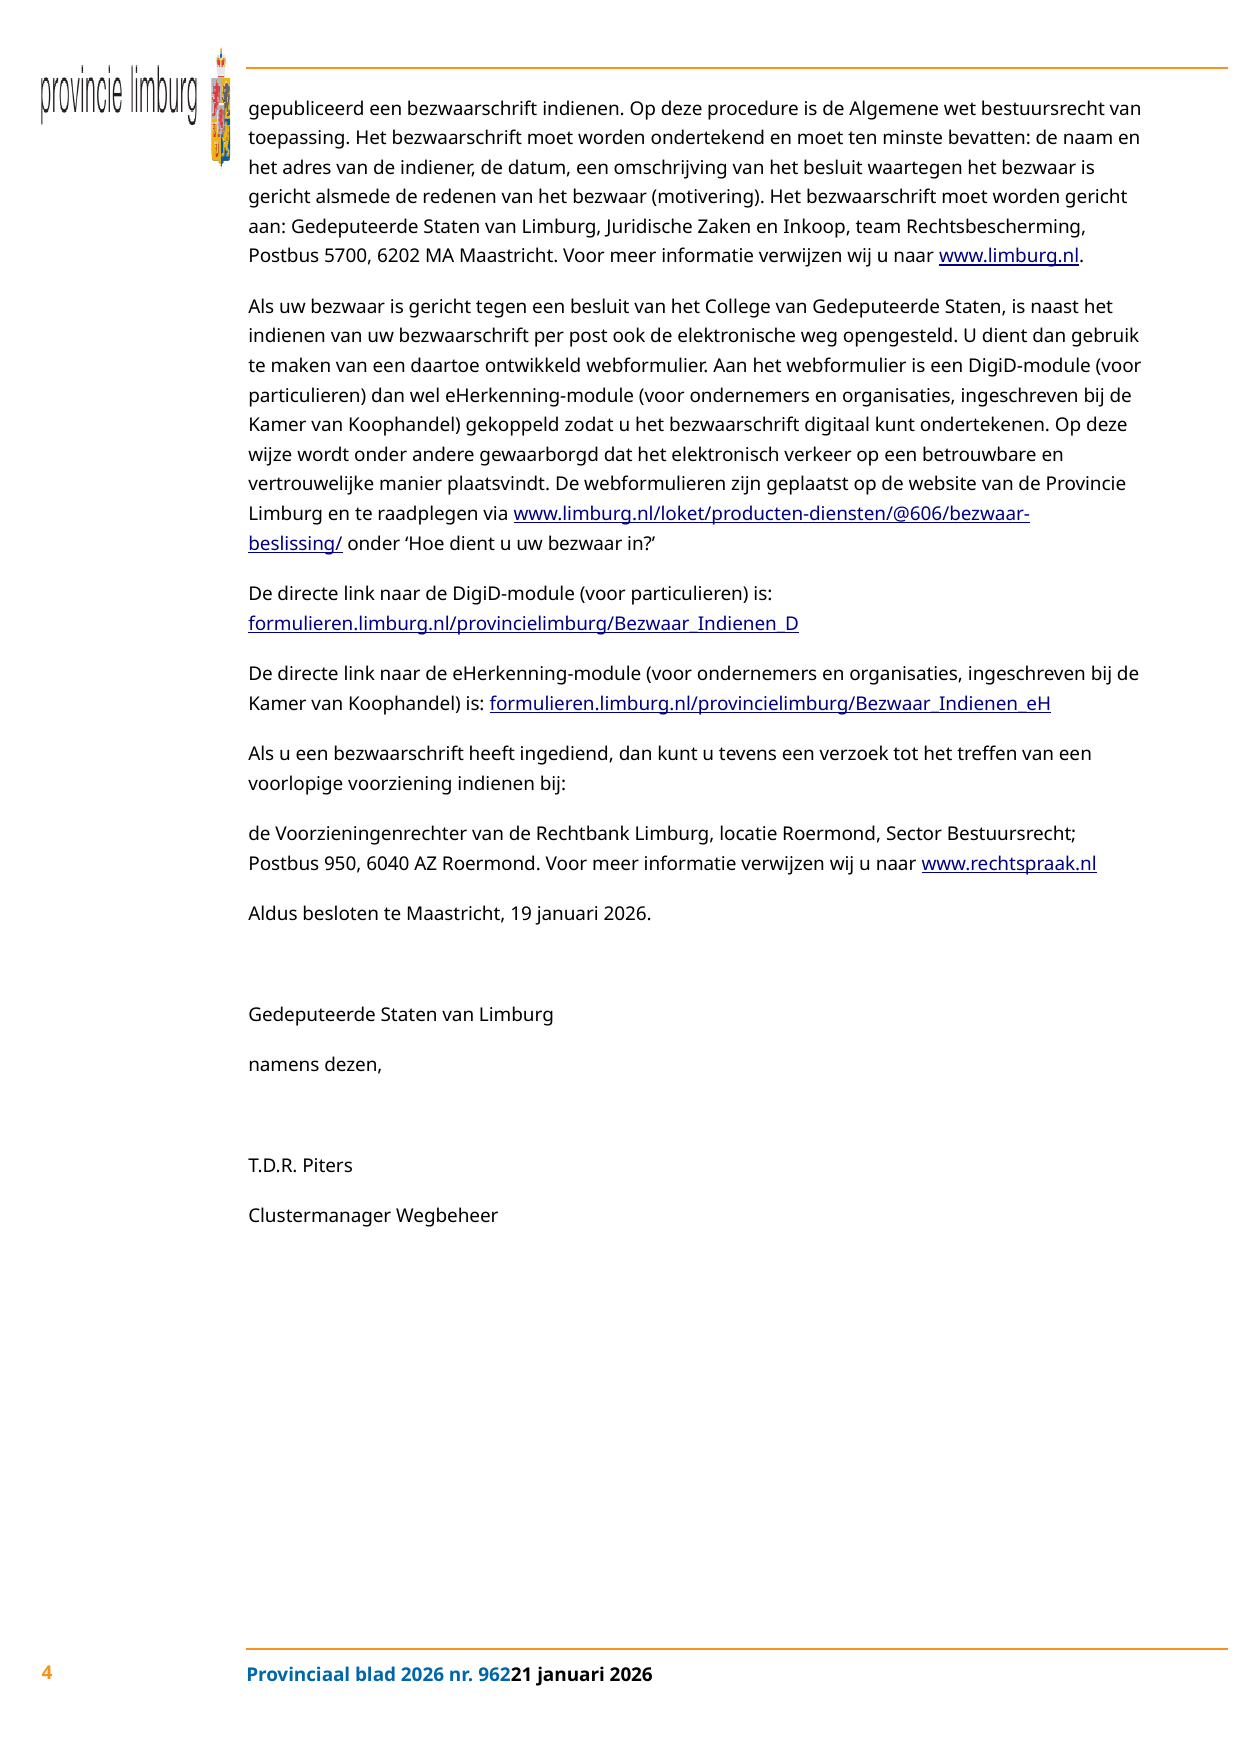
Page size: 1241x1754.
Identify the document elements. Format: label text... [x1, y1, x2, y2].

text Aldus besloten te Maastricht, 19 januari 2026. [248, 900, 1152, 926]
text Als u een bezwaarschrift heeft ingediend, dan kunt u tevens een verzoek tot het treffen van een voorlopige voorziening indienen bij: [248, 740, 1152, 796]
text De directe link naar de DigiD-module (voor particulieren) is: formulieren.limburg.nl/provincielimburg/Bezwaar_Indienen_D [248, 580, 1152, 636]
text de Voorzieningenrechter van de Rechtbank Limburg, locatie Roermond, Sector Bestuursrecht; Postbus 950, 6040 AZ Roermond. Voor meer informatie verwijzen wij u naar www.rechtspraak.nl [248, 820, 1152, 876]
text namens dezen, [248, 1051, 1152, 1077]
text Als uw bezwaar is gericht tegen een besluit van het College van Gedeputeerde Staten, is naast het indienen van uw bezwaarschrift per post ook de elektronische weg opengesteld. U dient dan gebruik te maken van een daartoe ontwikkeld webformulier. Aan het webformulier is een DigiD-module (voor particulieren) dan wel eHerkenning-module (voor ondernemers en organisaties, ingeschreven bij de Kamer van Koophandel) gekoppeld zodat u het bezwaarschrift digitaal kunt ondertekenen. Op deze wijze wordt onder andere gewaarborgd dat het elektronisch verkeer op een betrouwbare en vertrouwelijke manier plaatsvindt. De webformulieren zijn geplaatst op de website van de Provincie Limburg en te raadplegen via www.limburg.nl/loket/producten-diensten/@606/bezwaar-beslissing/ onder ‘Hoe dient u uw bezwaar in?’ [248, 293, 1152, 556]
text gepubliceerd een bezwaarschrift indienen. Op deze procedure is de Algemene wet bestuursrecht van toepassing. Het bezwaarschrift moet worden ondertekend en moet ten minste bevatten: de naam en het adres van de indiener, de datum, een omschrijving van het besluit waartegen het bezwaar is gericht alsmede de redenen van het bezwaar (motivering). Het bezwaarschrift moet worden gericht aan: Gedeputeerde Staten van Limburg, Juridische Zaken en Inkoop, team Rechtsbescherming, Postbus 5700, 6202 MA Maastricht. Voor meer informatie verwijzen wij u naar www.limburg.nl. [248, 95, 1152, 268]
text T.D.R. Piters [248, 1152, 1152, 1178]
picture [41, 47, 231, 172]
text Clustermanager Wegbeheer [248, 1203, 1152, 1228]
text Gedeputeerde Staten van Limburg [248, 1001, 1152, 1027]
text De directe link naar de eHerkenning-module (voor ondernemers en organisaties, ingeschreven bij de Kamer van Koophandel) is: formulieren.limburg.nl/provincielimburg/Bezwaar_Indienen_eH [248, 660, 1152, 716]
